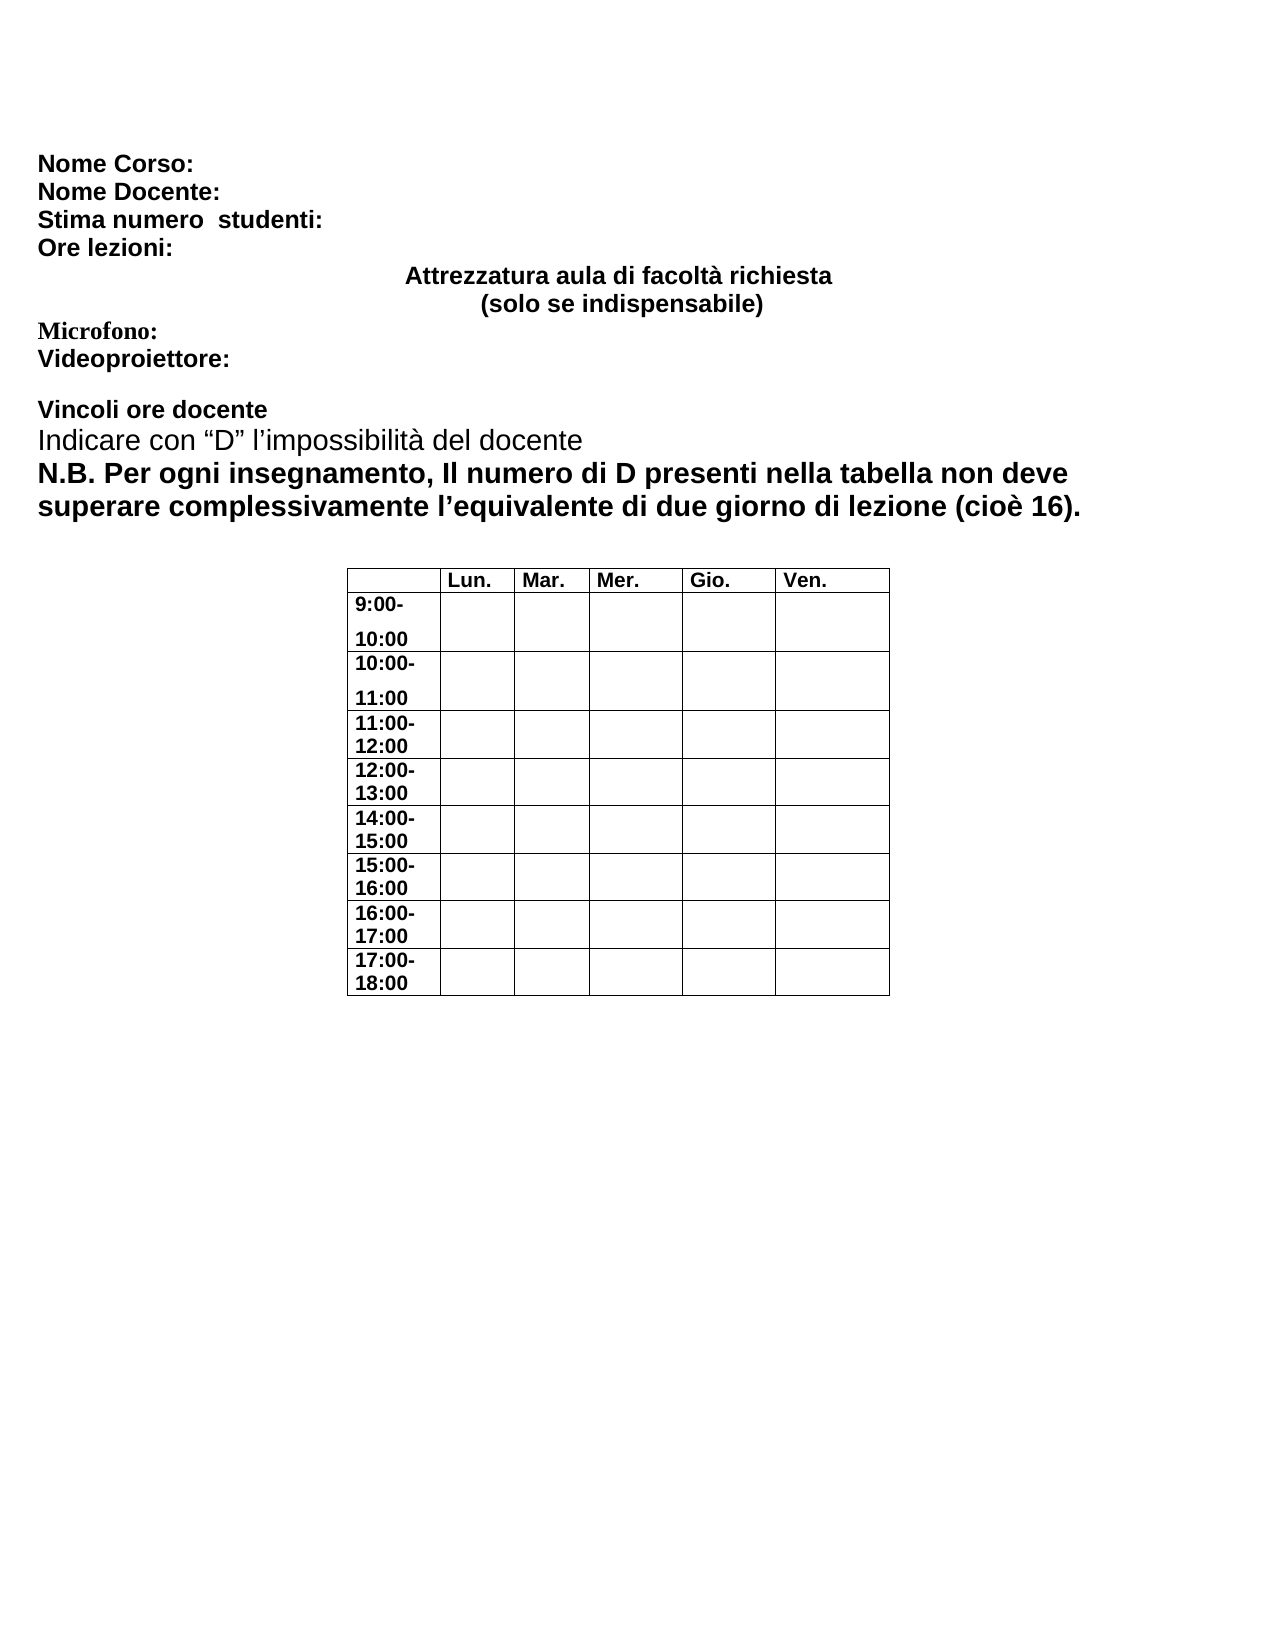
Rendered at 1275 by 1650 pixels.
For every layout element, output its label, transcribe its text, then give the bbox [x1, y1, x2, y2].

table_cell [441, 949, 514, 995]
table_cell [776, 806, 889, 852]
title Nome Corso: [37, 150, 1200, 178]
text Indicare con “D” l’impossibilità del docente [37, 424, 1200, 457]
table_cell [515, 711, 589, 757]
table_cell [590, 806, 682, 852]
text Microfono: [37, 317, 1200, 345]
table_cell [515, 806, 589, 852]
table_cell [683, 652, 775, 710]
table_cell 12:00-13:00 [348, 759, 440, 805]
table_cell [441, 759, 514, 805]
title Vincoli ore docente [37, 396, 1200, 424]
table_cell [590, 652, 682, 710]
table_cell [683, 854, 775, 900]
table_cell 15:00-16:00 [348, 854, 440, 900]
table_cell [441, 901, 514, 947]
table_header [348, 569, 440, 592]
table_cell [776, 854, 889, 900]
table_cell [515, 759, 589, 805]
title (solo se indispensabile) [37, 289, 1200, 317]
table_cell [776, 901, 889, 947]
table_cell [590, 854, 682, 900]
table_cell [776, 593, 889, 651]
table_cell [683, 593, 775, 651]
table_cell [441, 711, 514, 757]
table_cell [776, 652, 889, 710]
title Videoproiettore: [37, 345, 1200, 373]
table_cell [515, 949, 589, 995]
table_cell [515, 854, 589, 900]
table_cell [590, 759, 682, 805]
table_cell [441, 652, 514, 710]
table_cell [515, 593, 589, 651]
table_cell [590, 949, 682, 995]
title Stima numero studenti: [37, 206, 1200, 234]
table_header Mer. [590, 569, 682, 592]
table_cell 16:00-17:00 [348, 901, 440, 947]
table_header Mar. [515, 569, 589, 592]
table_cell [590, 711, 682, 757]
text N.B. Per ogni insegnamento, Il numero di D presenti nella tabella non deve superare complessivamente l’equivalente di due giorno di lezione (cioè 16). [37, 457, 1200, 522]
table_cell 9:00-10:00 [348, 593, 440, 651]
table_header Gio. [683, 569, 775, 592]
title Attrezzatura aula di facoltà richiesta [37, 262, 1200, 289]
title Nome Docente: [37, 178, 1200, 206]
table_cell [683, 949, 775, 995]
table_cell [441, 593, 514, 651]
table_cell [776, 711, 889, 757]
table_cell 11:00-12:00 [348, 711, 440, 757]
title Ore lezioni: [37, 234, 1200, 262]
table_cell [683, 806, 775, 852]
table_cell [683, 759, 775, 805]
table_cell 14:00-15:00 [348, 806, 440, 852]
table_header Ven. [776, 569, 889, 592]
table_cell [441, 854, 514, 900]
table_cell [683, 901, 775, 947]
table_cell [590, 901, 682, 947]
table_cell [683, 711, 775, 757]
table_cell [776, 759, 889, 805]
table_cell [776, 949, 889, 995]
table_cell [515, 652, 589, 710]
table_header Lun. [441, 569, 514, 592]
table_cell [590, 593, 682, 651]
table_cell [441, 806, 514, 852]
table_cell 10:00-11:00 [348, 652, 440, 710]
table_cell [515, 901, 589, 947]
table_cell 17:00-18:00 [348, 949, 440, 995]
